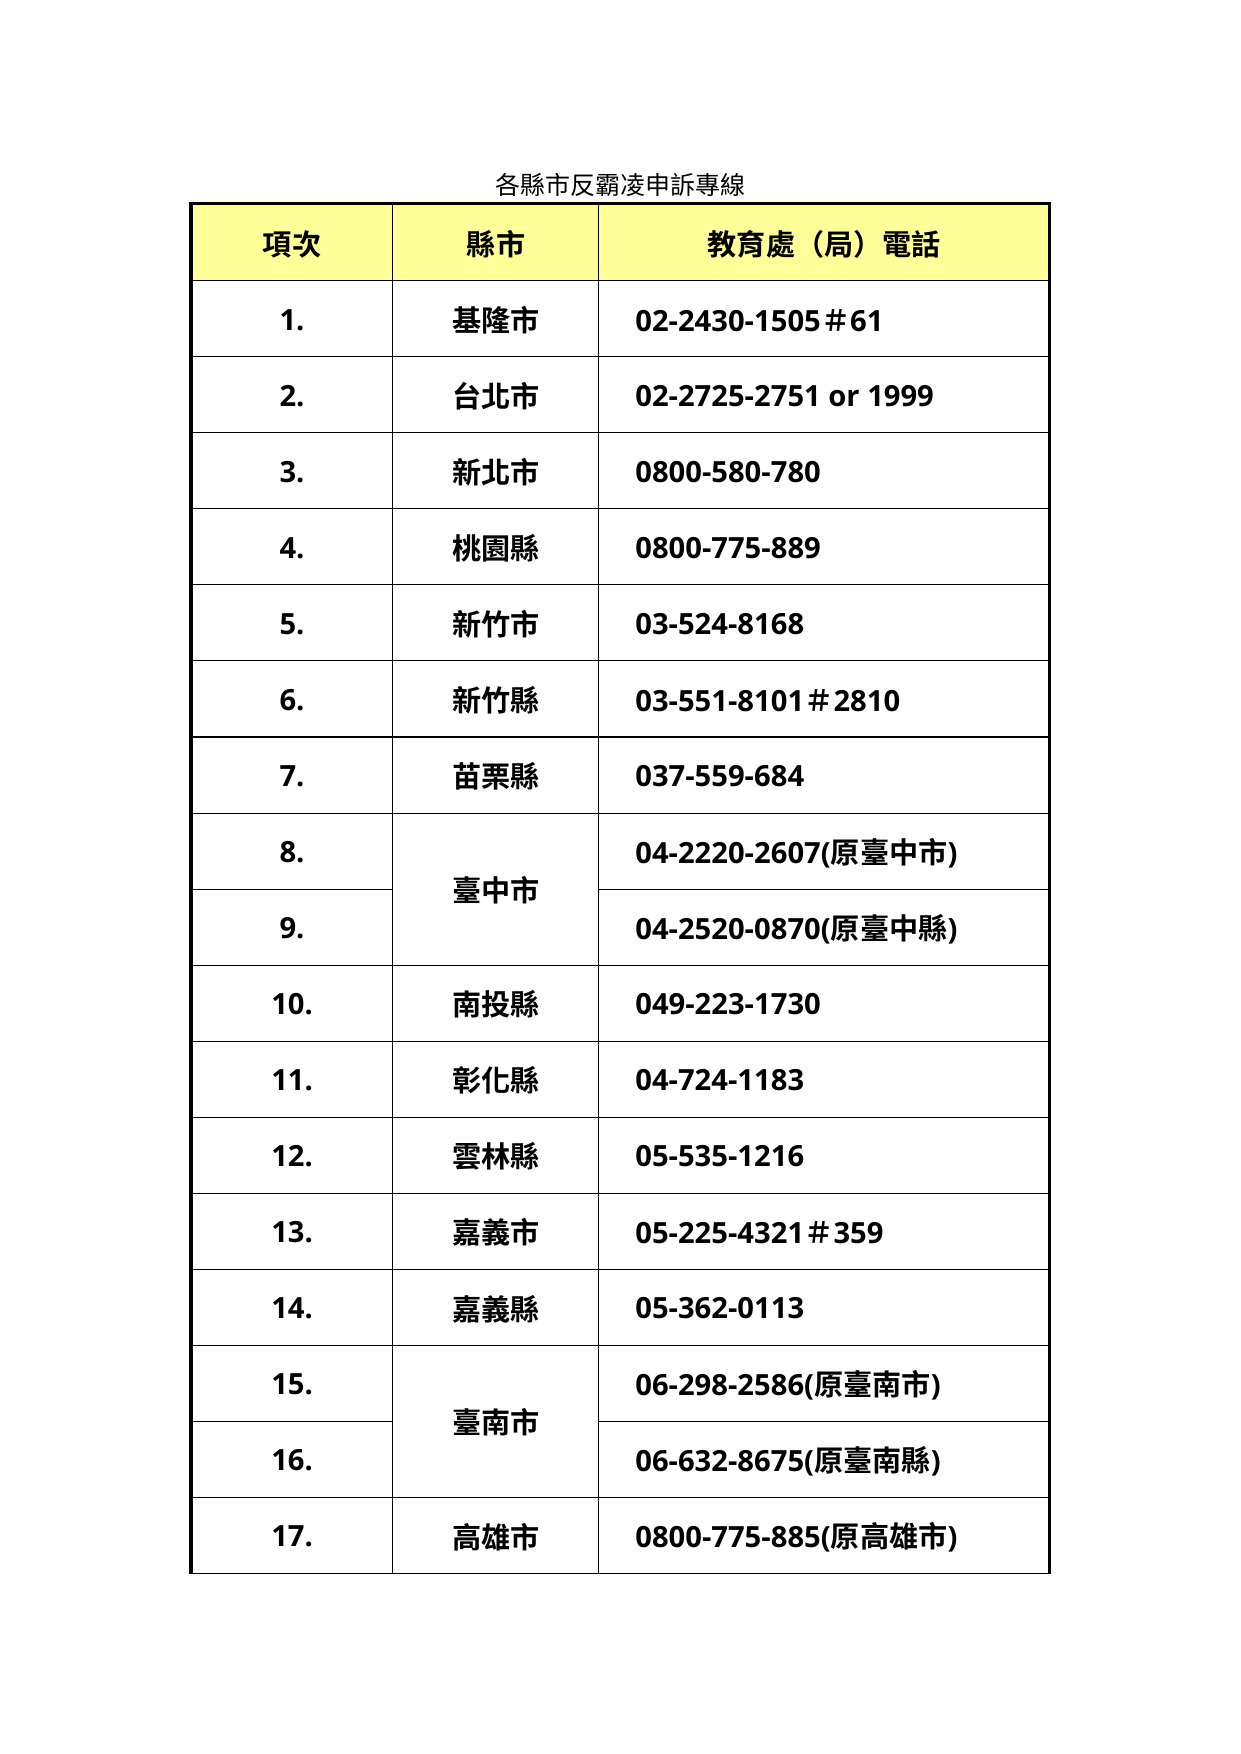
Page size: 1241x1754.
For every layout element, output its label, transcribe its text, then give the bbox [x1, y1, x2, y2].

table_cell 05-362-0113 [599, 1270, 1048, 1345]
table_cell 03-524-8168 [599, 585, 1048, 660]
table_cell 8. [193, 814, 392, 888]
table_cell 台北市 [393, 357, 598, 432]
table_header 縣市 [393, 205, 598, 280]
table_cell 04-2520-0870(原臺中縣) [599, 890, 1048, 964]
table_cell 2. [193, 357, 392, 432]
table_cell 新北市 [393, 433, 598, 508]
table_header 項次 [193, 205, 392, 280]
table_cell 南投縣 [393, 966, 598, 1041]
table_cell 0800-580-780 [599, 433, 1048, 508]
table_cell 臺中市 [393, 814, 598, 964]
table_header 教育處（局）電話 [599, 205, 1048, 280]
table_cell 037-559-684 [599, 738, 1048, 812]
table_cell 雲林縣 [393, 1118, 598, 1193]
table_cell 7. [193, 738, 392, 812]
table_cell 5. [193, 585, 392, 660]
text 各縣市反霸凌申訴專線 [118, 164, 1122, 202]
table_cell 10. [193, 966, 392, 1041]
table_cell 嘉義市 [393, 1194, 598, 1269]
table_cell 高雄市 [393, 1498, 598, 1573]
table_cell 17. [193, 1498, 392, 1573]
table_cell 0800-775-889 [599, 509, 1048, 584]
table_cell 16. [193, 1422, 392, 1497]
table_cell 9. [193, 890, 392, 964]
table_cell 04-724-1183 [599, 1042, 1048, 1117]
table_cell 14. [193, 1270, 392, 1345]
table_cell 新竹市 [393, 585, 598, 660]
table_cell 02-2430-1505＃61 [599, 281, 1048, 356]
table_cell 06-632-8675(原臺南縣) [599, 1422, 1048, 1497]
table_cell 桃園縣 [393, 509, 598, 584]
table_cell 13. [193, 1194, 392, 1269]
table_cell 4. [193, 509, 392, 584]
table_cell 1. [193, 281, 392, 356]
table_cell 15. [193, 1346, 392, 1421]
table_cell 0800-775-885(原高雄市) [599, 1498, 1048, 1573]
table_cell 049-223-1730 [599, 966, 1048, 1041]
table_cell 彰化縣 [393, 1042, 598, 1117]
table_cell 嘉義縣 [393, 1270, 598, 1345]
table_cell 苗栗縣 [393, 738, 598, 812]
table_cell 06-298-2586(原臺南市) [599, 1346, 1048, 1421]
table_cell 11. [193, 1042, 392, 1117]
table_cell 新竹縣 [393, 661, 598, 736]
table_cell 12. [193, 1118, 392, 1193]
table_cell 05-225-4321＃359 [599, 1194, 1048, 1269]
table_cell 6. [193, 661, 392, 736]
table_cell 3. [193, 433, 392, 508]
table_cell 04-2220-2607(原臺中市) [599, 814, 1048, 888]
table_cell 03-551-8101＃2810 [599, 661, 1048, 736]
table_cell 基隆市 [393, 281, 598, 356]
table_cell 05-535-1216 [599, 1118, 1048, 1193]
table_cell 02-2725-2751 or 1999 [599, 357, 1048, 432]
table_cell 臺南市 [393, 1346, 598, 1497]
